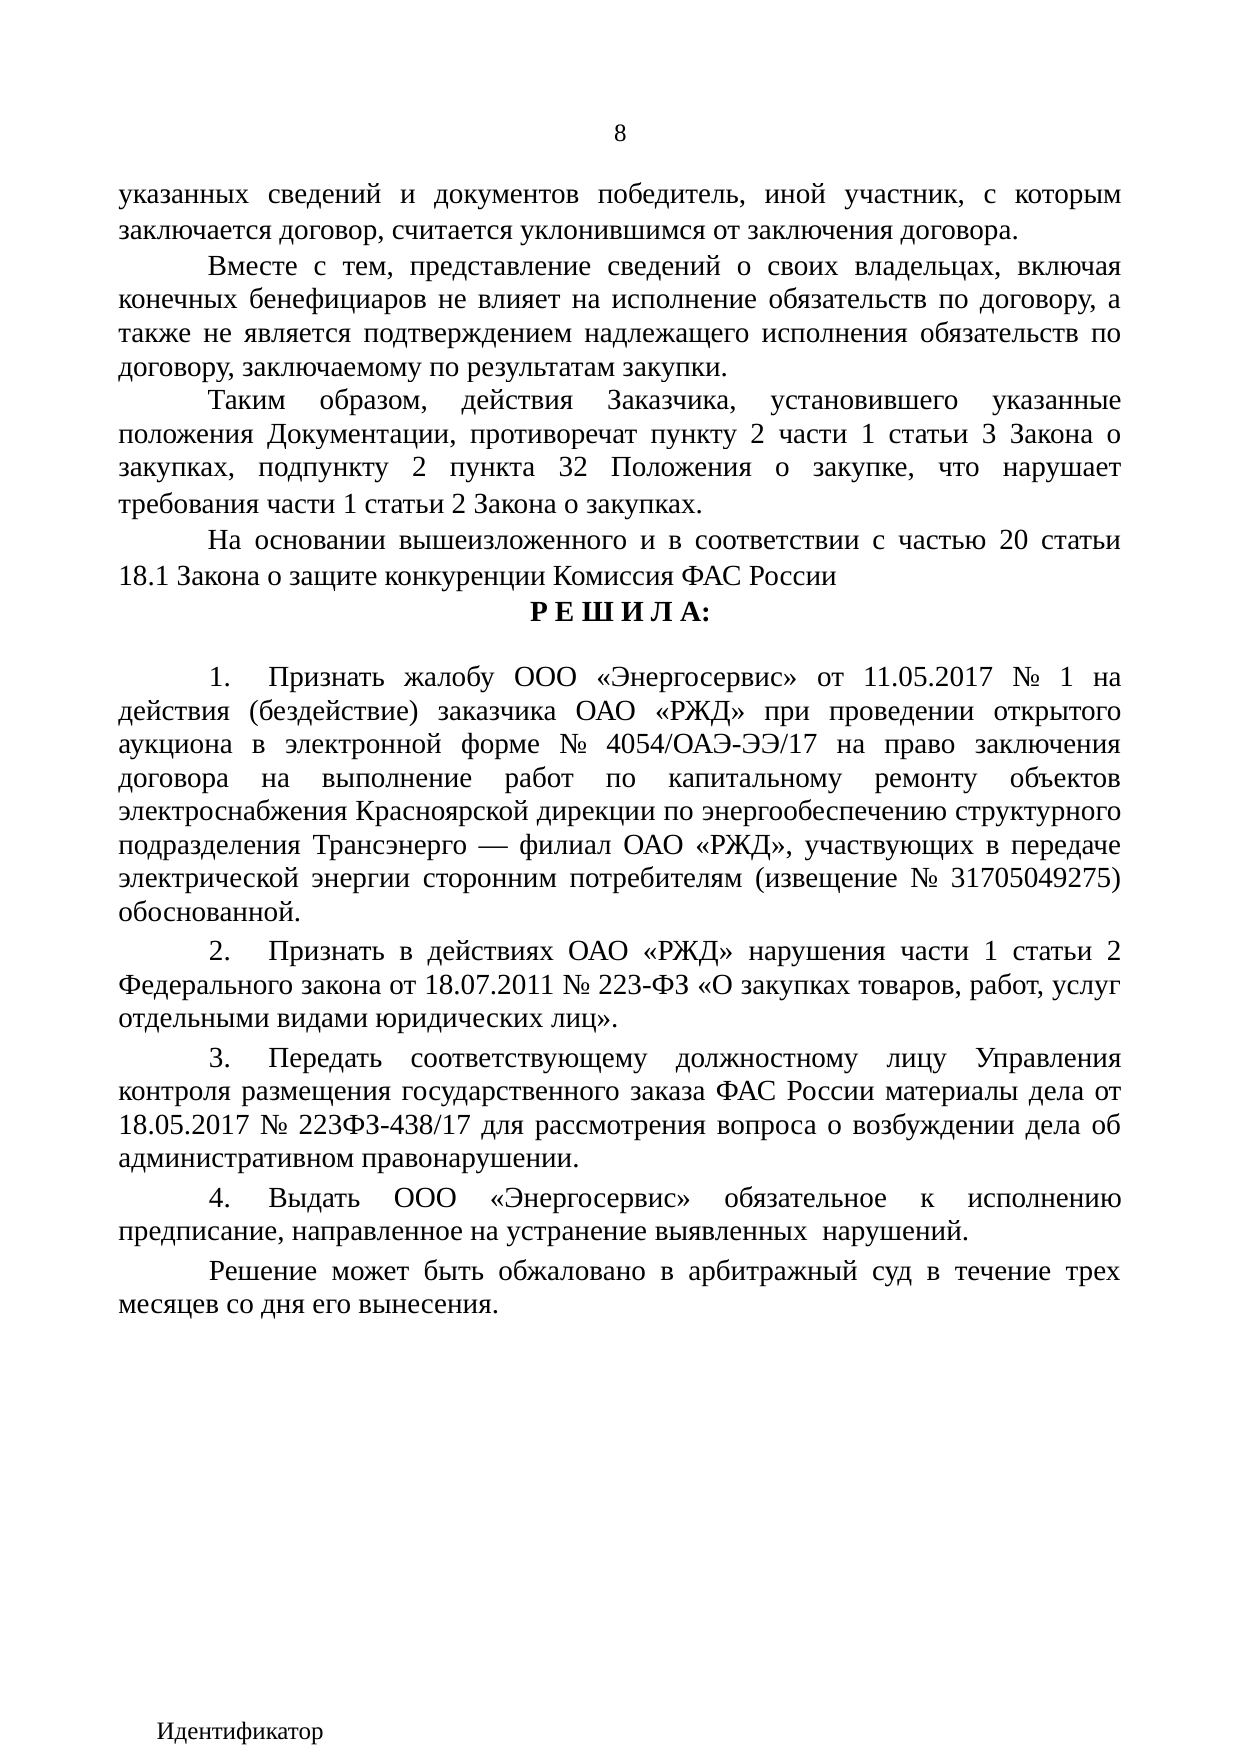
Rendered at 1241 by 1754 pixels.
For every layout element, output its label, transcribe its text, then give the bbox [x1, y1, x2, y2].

list Признать в действиях ОАО «РЖД» нарушения части 1 статьи 2 Федерального закона от 18.07.2011 № 223-ФЗ «О закупках товаров, работ, услуг отдельными видами юридических лиц». [118, 933, 1122, 1034]
text На основании вышеизложенного и в соответствии с частью 20 статьи 18.1 Закона о защите конкуренции Комиссия ФАС России [118, 522, 1122, 592]
text Таким образом, действия Заказчика, установившего указанные положения Документации, противоречат пункту 2 части 1 статьи 3 Закона о закупках, подпункту 2 пункта 32 Положения о закупке, что нарушает требования части 1 статьи 2 Закона о закупках. [118, 382, 1122, 522]
list Выдать ООО «Энергосервис» обязательное к исполнению предписание, направленное на устранение выявленных нарушений. [118, 1180, 1122, 1247]
text Р Е Ш И Л А: [118, 594, 1122, 628]
text Решение может быть обжаловано в арбитражный суд в течение трех месяцев со дня его вынесения. [118, 1253, 1122, 1320]
list Передать соответствующему должностному лицу Управления контроля размещения государственного заказа ФАС России материалы дела от 18.05.2017 № 223ФЗ-438/17 для рассмотрения вопроса о возбуждении дела об административном правонарушении. [118, 1040, 1122, 1174]
text Вместе с тем, представление сведений о своих владельцах, включая конечных бенефициаров не влияет на исполнение обязательств по договору, а также не является подтверждением надлежащего исполнения обязательств по договору, заключаемому по результатам закупки. [118, 248, 1122, 382]
text указанных сведений и документов победитель, иной участник, с которым заключается договор, считается уклонившимся от заключения договора. [118, 176, 1122, 246]
list Признать жалобу ООО «Энергосервис» от 11.05.2017 № 1 на действия (бездействие) заказчика ОАО «РЖД» при проведении открытого аукциона в электронной форме № 4054/ОАЭ-ЭЭ/17 на право заключения договора на выполнение работ по капитальному ремонту объектов электроснабжения Красноярской дирекции по энергообеспечению структурного подразделения Трансэнерго — филиал ОАО «РЖД», участвующих в передаче электрической энергии сторонним потребителям (извещение № 31705049275) обоснованной. [118, 659, 1122, 928]
